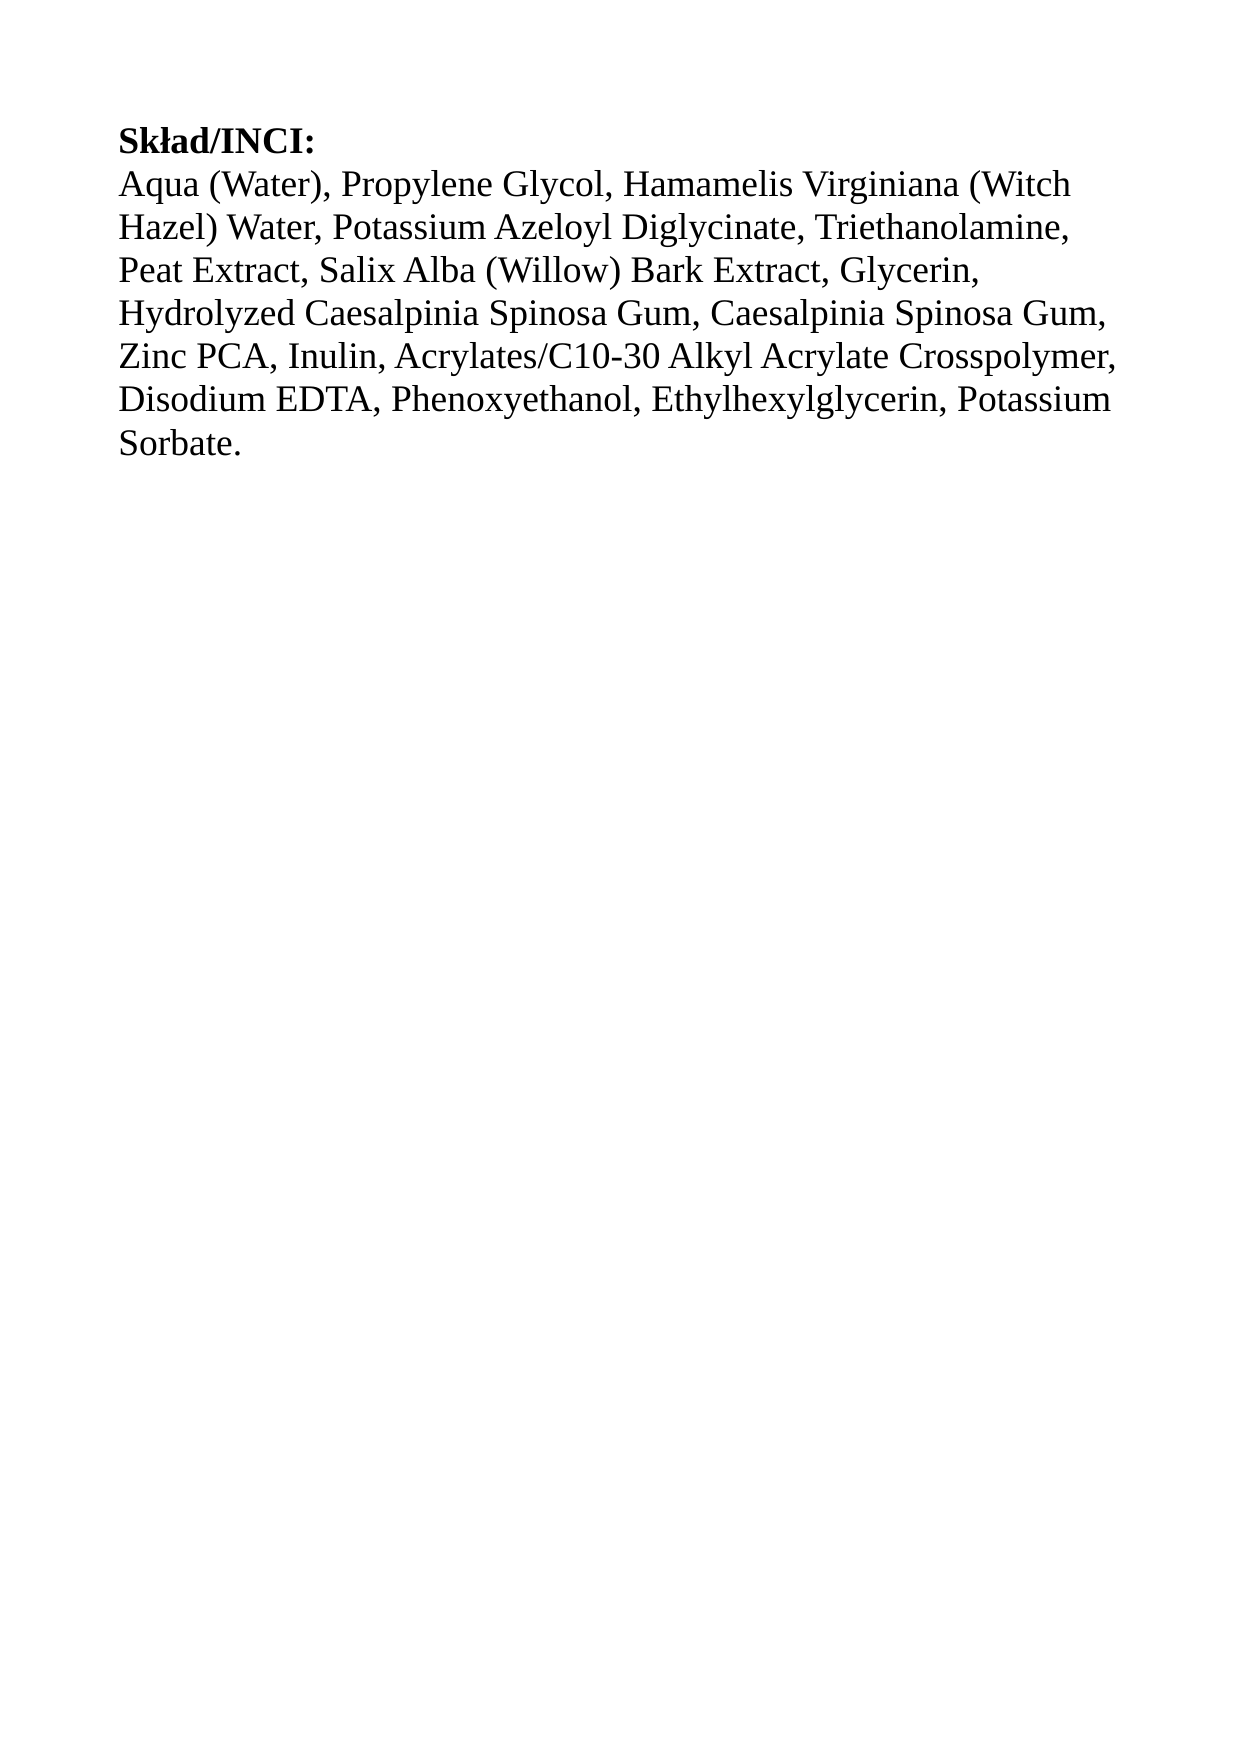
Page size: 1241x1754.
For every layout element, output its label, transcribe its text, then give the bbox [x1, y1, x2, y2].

text Skład/INCI: [118, 118, 1122, 161]
text Aqua (Water), Propylene Glycol, Hamamelis Virginiana (Witch Hazel) Water, Potassium Azeloyl Diglycinate, Triethanolamine, Peat Extract, Salix Alba (Willow) Bark Extract, Glycerin, Hydrolyzed Caesalpinia Spinosa Gum, Caesalpinia Spinosa Gum, Zinc PCA, Inulin, Acrylates/C10-30 Alkyl Acrylate Crosspolymer, Disodium EDTA, Phenoxyethanol, Ethylhexylglycerin, Potassium Sorbate. [118, 161, 1122, 463]
